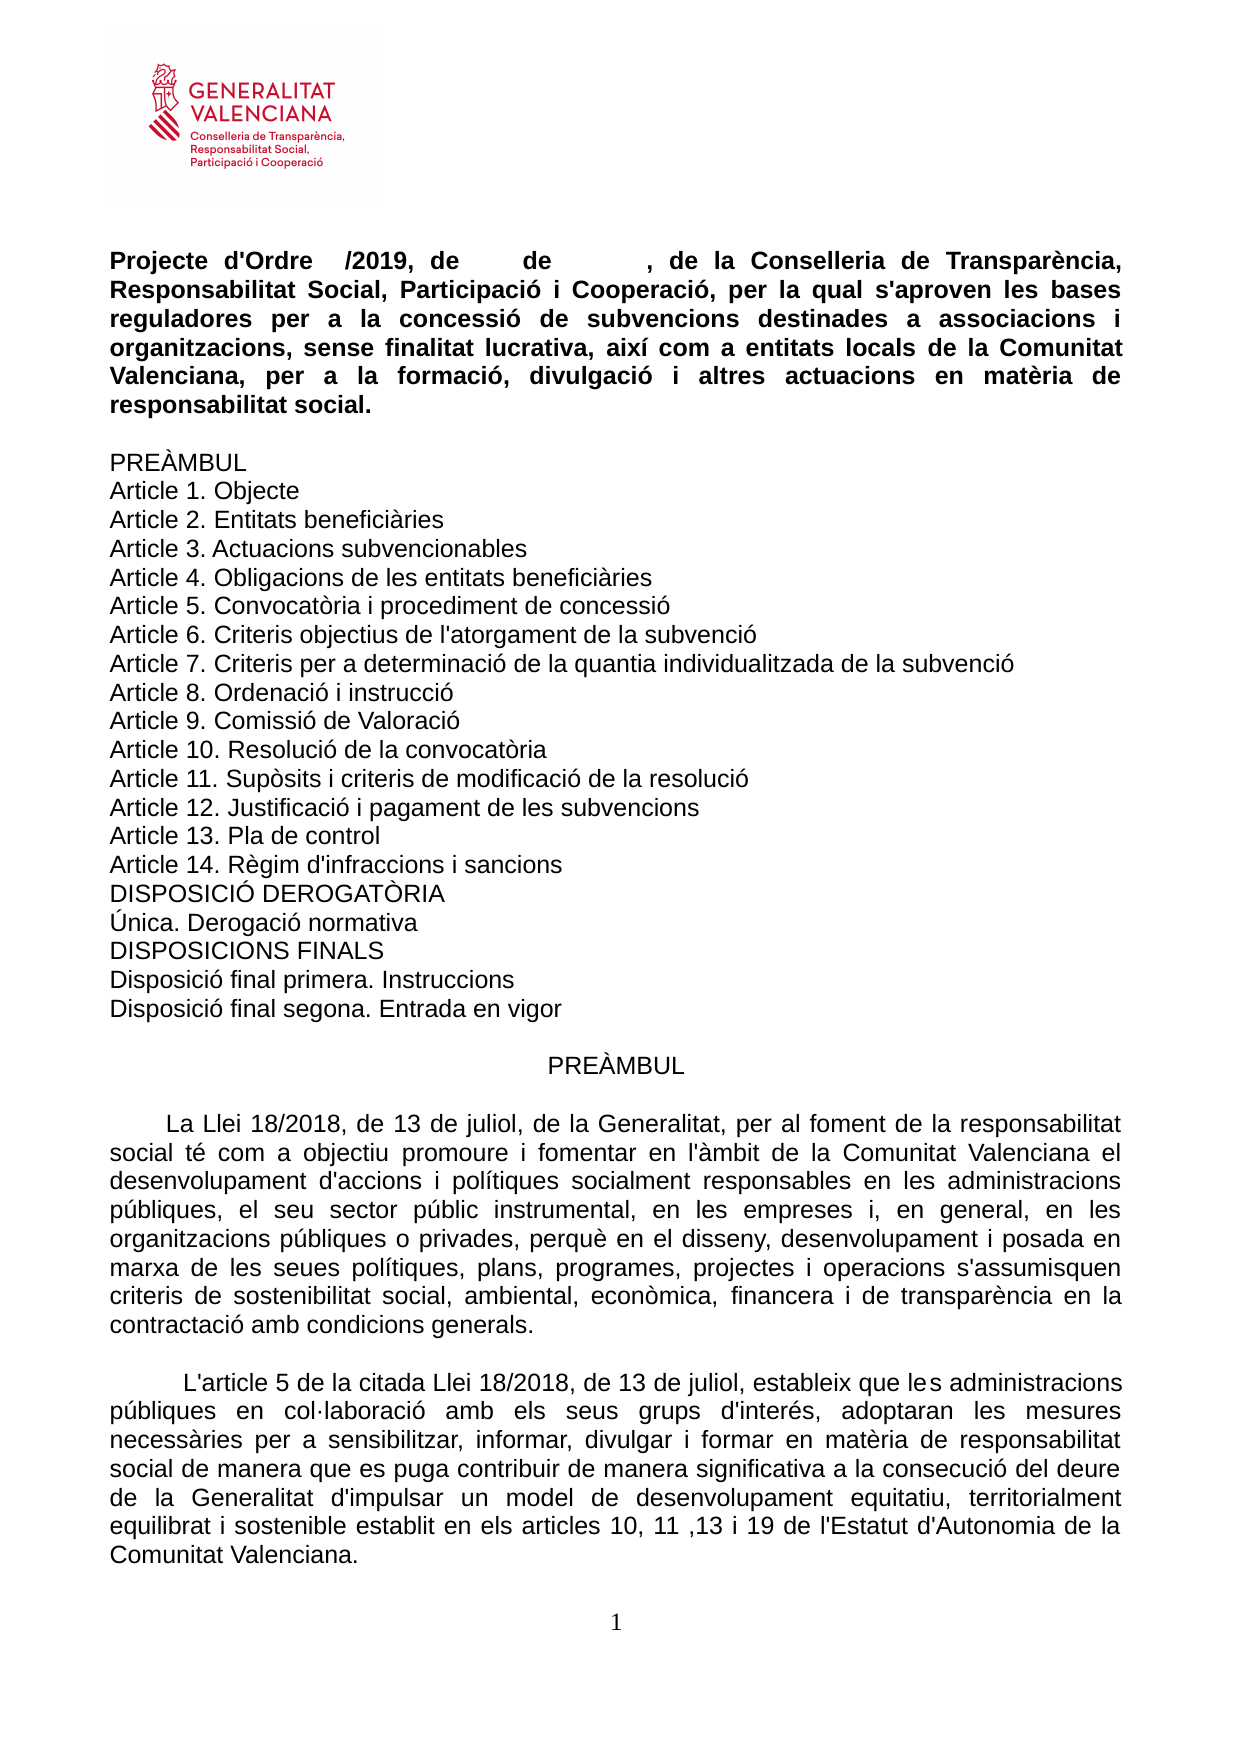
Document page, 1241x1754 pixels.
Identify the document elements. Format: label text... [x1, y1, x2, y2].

text PREÀMBUL [109, 448, 1123, 476]
text Article 3. Actuacions subvencionables [109, 534, 1123, 563]
text Article 8. Ordenació i instrucció [109, 678, 1123, 706]
text Projecte d'Ordre /2019, de de , de la Conselleria de Transparència, Responsabilitat Social, Participació i Cooperació, per la qual s'aproven les bases reguladores per a la concessió de subvencions destinades a associacions i organitzacions, sense finalitat lucrativa, així com a entitats locals de la Comunitat Valenciana, per a la formació, divulgació i altres actuacions en matèria de responsabilitat social. [109, 246, 1123, 419]
text Article 10. Resolució de la convocatòria [109, 735, 1123, 764]
text DISPOSICIONS FINALS [109, 936, 1123, 965]
text Article 1. Objecte [109, 476, 1123, 505]
text Article 4. Obligacions de les entitats beneficiàries [109, 563, 1123, 591]
text DISPOSICIÓ DEROGATÒRIA [109, 879, 1123, 908]
text PREÀMBUL [109, 1051, 1123, 1080]
text Article 5. Convocatòria i procediment de concessió [109, 591, 1123, 620]
picture [110, 25, 383, 206]
text Disposició final primera. Instruccions [109, 965, 1123, 994]
text Article 13. Pla de control [109, 821, 1123, 850]
text Article 9. Comissió de Valoració [109, 706, 1123, 735]
text Article 7. Criteris per a determinació de la quantia individualitzada de la subvenció [109, 649, 1123, 678]
text Article 2. Entitats beneficiàries [109, 505, 1123, 534]
text La Llei 18/2018, de 13 de juliol, de la Generalitat, per al foment de la responsabilitat social té com a objectiu promoure i fomentar en l'àmbit de la Comunitat Valenciana el desenvolupament d'accions i polítiques socialment responsables en les administracions públiques, el seu sector públic instrumental, en les empreses i, en general, en les organitzacions públiques o privades, perquè en el disseny, desenvolupament i posada en marxa de les seues polítiques, plans, programes, projectes i operacions s'assumisquen criteris de sostenibilitat social, ambiental, econòmica, financera i de transparència en la contractació amb condicions generals. [109, 1109, 1123, 1339]
text Article 6. Criteris objectius de l'atorgament de la subvenció [109, 620, 1123, 649]
text Article 12. Justificació i pagament de les subvencions [109, 793, 1123, 821]
text Disposició final segona. Entrada en vigor [109, 994, 1123, 1023]
text Article 14. Règim d'infraccions i sancions [109, 850, 1123, 879]
text Única. Derogació normativa [109, 908, 1123, 936]
text L'article 5 de la citada Llei 18/2018, de 13 de juliol, estableix que les administracions públiques en col·laboració amb els seus grups d'interés, adoptaran les mesures necessàries per a sensibilitzar, informar, divulgar i formar en matèria de responsabilitat social de manera que es puga contribuir de manera significativa a la consecució del deure de la Generalitat d'impulsar un model de desenvolupament equitatiu, territorialment equilibrat i sostenible establit en els articles 10, 11 ,13 i 19 de l'Estatut d'Autonomia de la Comunitat Valenciana. [109, 1368, 1123, 1569]
text Article 11. Supòsits i criteris de modificació de la resolució [109, 764, 1123, 793]
